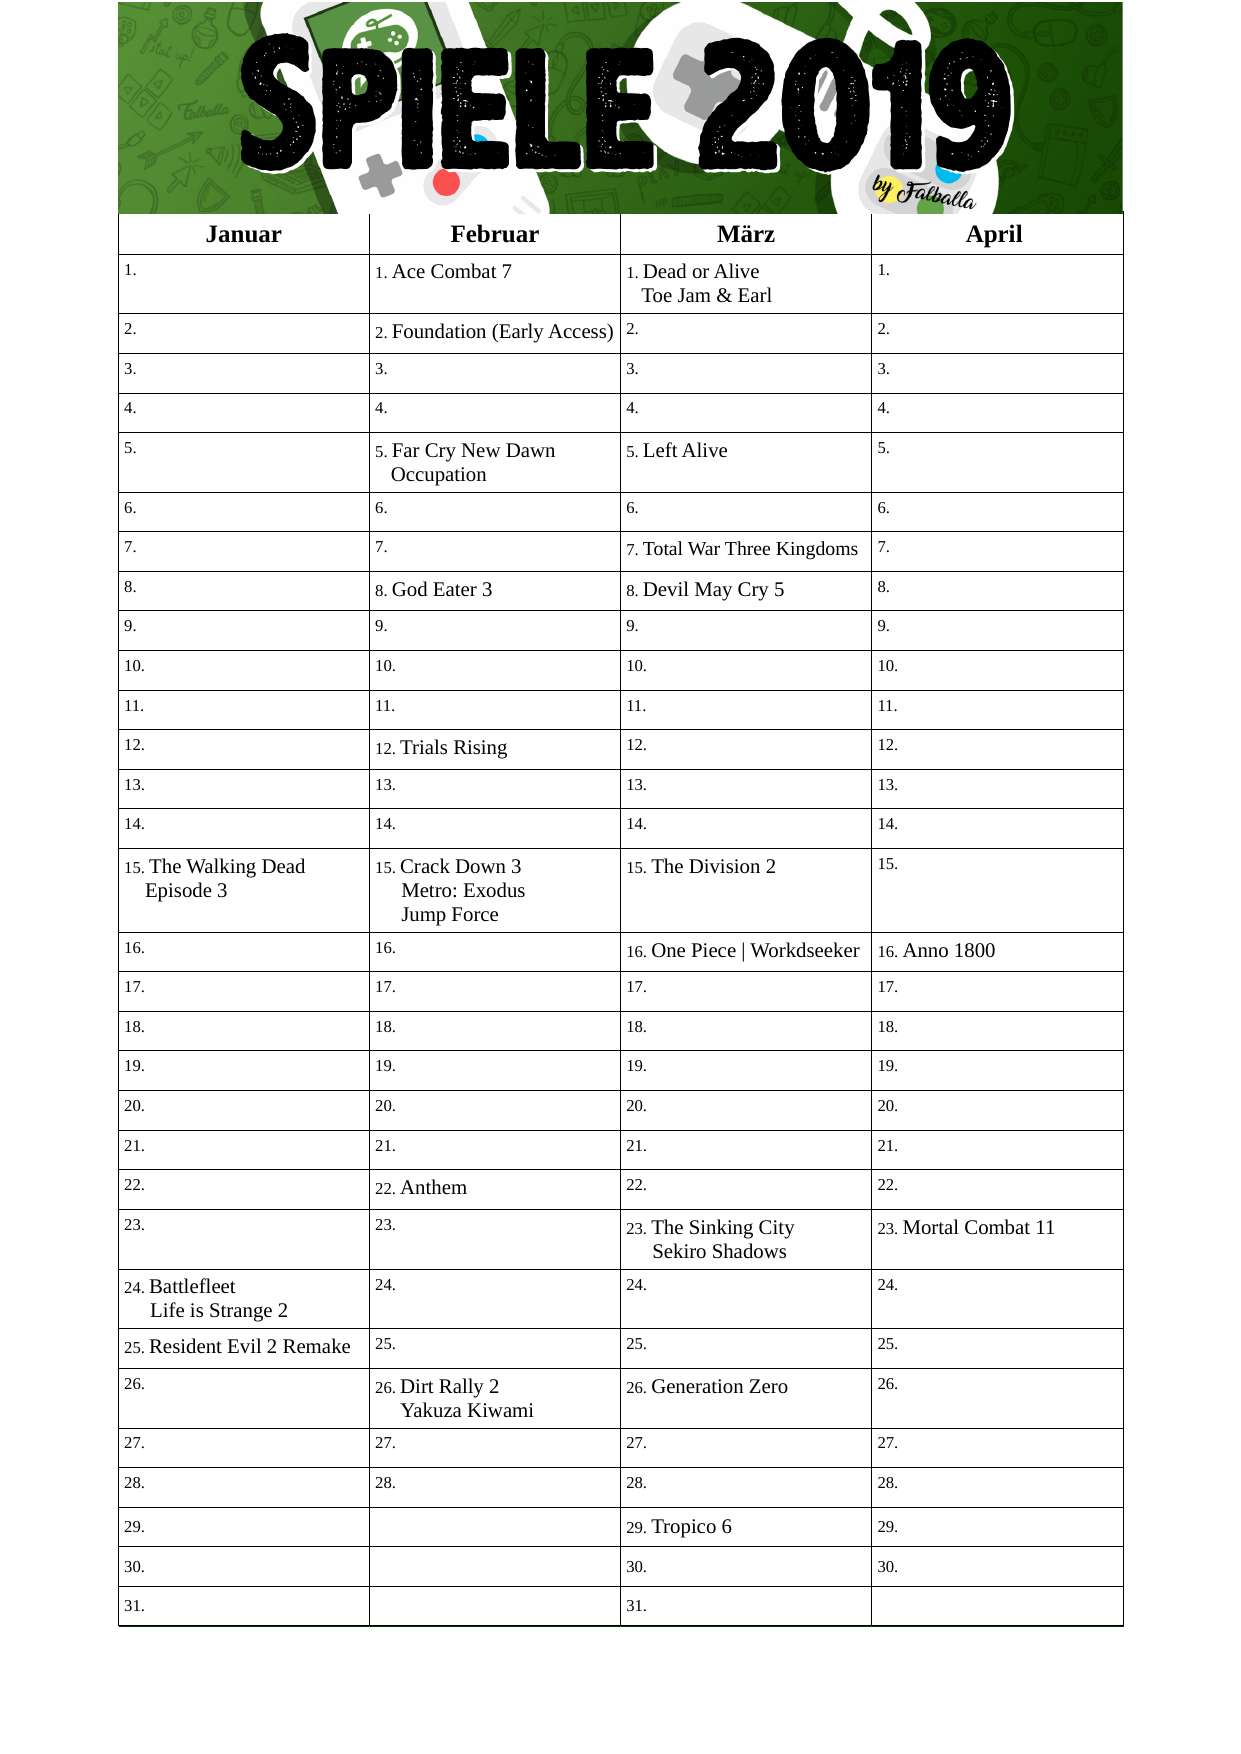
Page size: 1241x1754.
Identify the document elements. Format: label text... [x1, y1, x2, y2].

table_cell [370, 1508, 620, 1546]
table_cell 2. Foundation (Early Access) [370, 314, 620, 353]
table_cell 4. [621, 394, 871, 432]
table_cell 26. Generation Zero [621, 1369, 871, 1427]
table_cell 5. Left Alive [621, 433, 871, 492]
table_cell 28. [119, 1468, 369, 1507]
table_cell 15. [872, 849, 1123, 932]
table_cell 19. [119, 1051, 369, 1090]
table_cell 10. [119, 651, 369, 689]
table_cell 28. [621, 1468, 871, 1507]
table_cell 3. [872, 354, 1123, 392]
table_cell 29. Tropico 6 [621, 1508, 871, 1546]
table_cell 20. [872, 1091, 1123, 1129]
table_cell 18. [872, 1012, 1123, 1050]
table_cell 23. [119, 1210, 369, 1268]
table_cell 31. [621, 1587, 871, 1625]
table_cell 18. [370, 1012, 620, 1050]
table_cell 26. Dirt Rally 2 Yakuza Kiwami [370, 1369, 620, 1427]
table_cell 4. [370, 394, 620, 432]
table_cell 17. [621, 972, 871, 1011]
table_cell 1. [872, 255, 1123, 313]
table_cell 20. [621, 1091, 871, 1129]
table_cell 4. [872, 394, 1123, 432]
table_cell 15. The Division 2 [621, 849, 871, 932]
table_cell 3. [119, 354, 369, 392]
table_cell 6. [872, 493, 1123, 531]
table_cell 17. [872, 972, 1123, 1011]
table_cell 14. [872, 809, 1123, 848]
table_cell 29. [119, 1508, 369, 1546]
table_cell 18. [621, 1012, 871, 1050]
table_cell 3. [370, 354, 620, 392]
table_cell 24. [872, 1270, 1123, 1328]
table_cell [370, 1547, 620, 1586]
table_cell 14. [119, 809, 369, 848]
table_cell 25. [872, 1329, 1123, 1368]
table_cell Januar [119, 214, 369, 253]
table_cell 19. [370, 1051, 620, 1090]
table_cell 13. [872, 770, 1123, 808]
table_cell 8. God Eater 3 [370, 572, 620, 610]
table_cell 16. One Piece | Workdseeker [621, 933, 871, 971]
table_cell 11. [872, 691, 1123, 729]
table_cell 7. [119, 532, 369, 571]
table_cell 30. [119, 1547, 369, 1586]
table_cell 11. [621, 691, 871, 729]
table_cell 10. [621, 651, 871, 689]
table_cell 17. [119, 972, 369, 1011]
table_cell 28. [872, 1468, 1123, 1507]
table_cell März [621, 214, 871, 253]
table_cell 14. [621, 809, 871, 848]
table_cell 21. [621, 1131, 871, 1169]
table_cell 5. Far Cry New Dawn Occupation [370, 433, 620, 492]
table_cell 9. [872, 611, 1123, 650]
table_cell 3. [621, 354, 871, 392]
table_cell 1. [119, 255, 369, 313]
table_cell 12. [872, 730, 1123, 769]
table_cell 15. Crack Down 3 Metro: Exodus Jump Force [370, 849, 620, 932]
table_cell 7. Total War Three Kingdoms [621, 532, 871, 571]
table_cell 9. [119, 611, 369, 650]
table_cell 2. [119, 314, 369, 353]
table_cell 7. [370, 532, 620, 571]
table_cell 16. Anno 1800 [872, 933, 1123, 971]
table_cell 31. [119, 1587, 369, 1625]
table_cell 30. [621, 1547, 871, 1586]
table_cell 9. [621, 611, 871, 650]
table_cell 23. The Sinking City Sekiro Shadows [621, 1210, 871, 1268]
table_cell 15. The Walking Dead Episode 3 [119, 849, 369, 932]
table_cell April [872, 214, 1123, 253]
table_cell 28. [370, 1468, 620, 1507]
table_cell 21. [872, 1131, 1123, 1169]
table_cell [872, 1587, 1123, 1625]
table_cell 14. [370, 809, 620, 848]
table_cell 27. [370, 1429, 620, 1467]
table_cell 27. [119, 1429, 369, 1467]
table_cell 9. [370, 611, 620, 650]
table_cell 4. [119, 394, 369, 432]
table_cell 21. [370, 1131, 620, 1169]
table_cell 22. [872, 1170, 1123, 1209]
table_cell 6. [370, 493, 620, 531]
table_cell 19. [621, 1051, 871, 1090]
table_cell 2. [621, 314, 871, 353]
table_cell 13. [119, 770, 369, 808]
table_cell 20. [370, 1091, 620, 1129]
table_cell 1. Ace Combat 7 [370, 255, 620, 313]
table_cell 11. [119, 691, 369, 729]
table_cell 13. [370, 770, 620, 808]
table_cell 10. [370, 651, 620, 689]
table_cell 19. [872, 1051, 1123, 1090]
table_cell 12. [621, 730, 871, 769]
table_cell 26. [872, 1369, 1123, 1427]
table_cell 16. [370, 933, 620, 971]
table_cell 23. Mortal Combat 11 [872, 1210, 1123, 1268]
table_cell 18. [119, 1012, 369, 1050]
table_cell 8. [119, 572, 369, 610]
table_cell 25. [621, 1329, 871, 1368]
table_cell 26. [119, 1369, 369, 1427]
table_cell [370, 1587, 620, 1625]
table_cell 11. [370, 691, 620, 729]
table_cell 22. [119, 1170, 369, 1209]
table_cell 23. [370, 1210, 620, 1268]
table_cell 1. Dead or Alive Toe Jam & Earl [621, 255, 871, 313]
table_cell 22. Anthem [370, 1170, 620, 1209]
table_cell 5. [872, 433, 1123, 492]
table_cell 27. [621, 1429, 871, 1467]
table_cell 8. Devil May Cry 5 [621, 572, 871, 610]
table_cell 30. [872, 1547, 1123, 1586]
table_cell 16. [119, 933, 369, 971]
table_cell 27. [872, 1429, 1123, 1467]
table_cell 7. [872, 532, 1123, 571]
table_cell 21. [119, 1131, 369, 1169]
table_cell Februar [370, 214, 620, 253]
table_cell 12. [119, 730, 369, 769]
picture [118, 2, 1123, 214]
table_cell 6. [621, 493, 871, 531]
table_cell 17. [370, 972, 620, 1011]
table_cell 24. [370, 1270, 620, 1328]
table_cell 25. Resident Evil 2 Remake [119, 1329, 369, 1368]
table_cell 24. [621, 1270, 871, 1328]
table_cell 24. Battlefleet Life is Strange 2 [119, 1270, 369, 1328]
table_cell 10. [872, 651, 1123, 689]
table_cell 6. [119, 493, 369, 531]
table_cell 29. [872, 1508, 1123, 1546]
table_cell 12. Trials Rising [370, 730, 620, 769]
table_cell 5. [119, 433, 369, 492]
table_cell 20. [119, 1091, 369, 1129]
table_cell 25. [370, 1329, 620, 1368]
table_cell 22. [621, 1170, 871, 1209]
table_cell 13. [621, 770, 871, 808]
table_cell 2. [872, 314, 1123, 353]
table_cell 8. [872, 572, 1123, 610]
